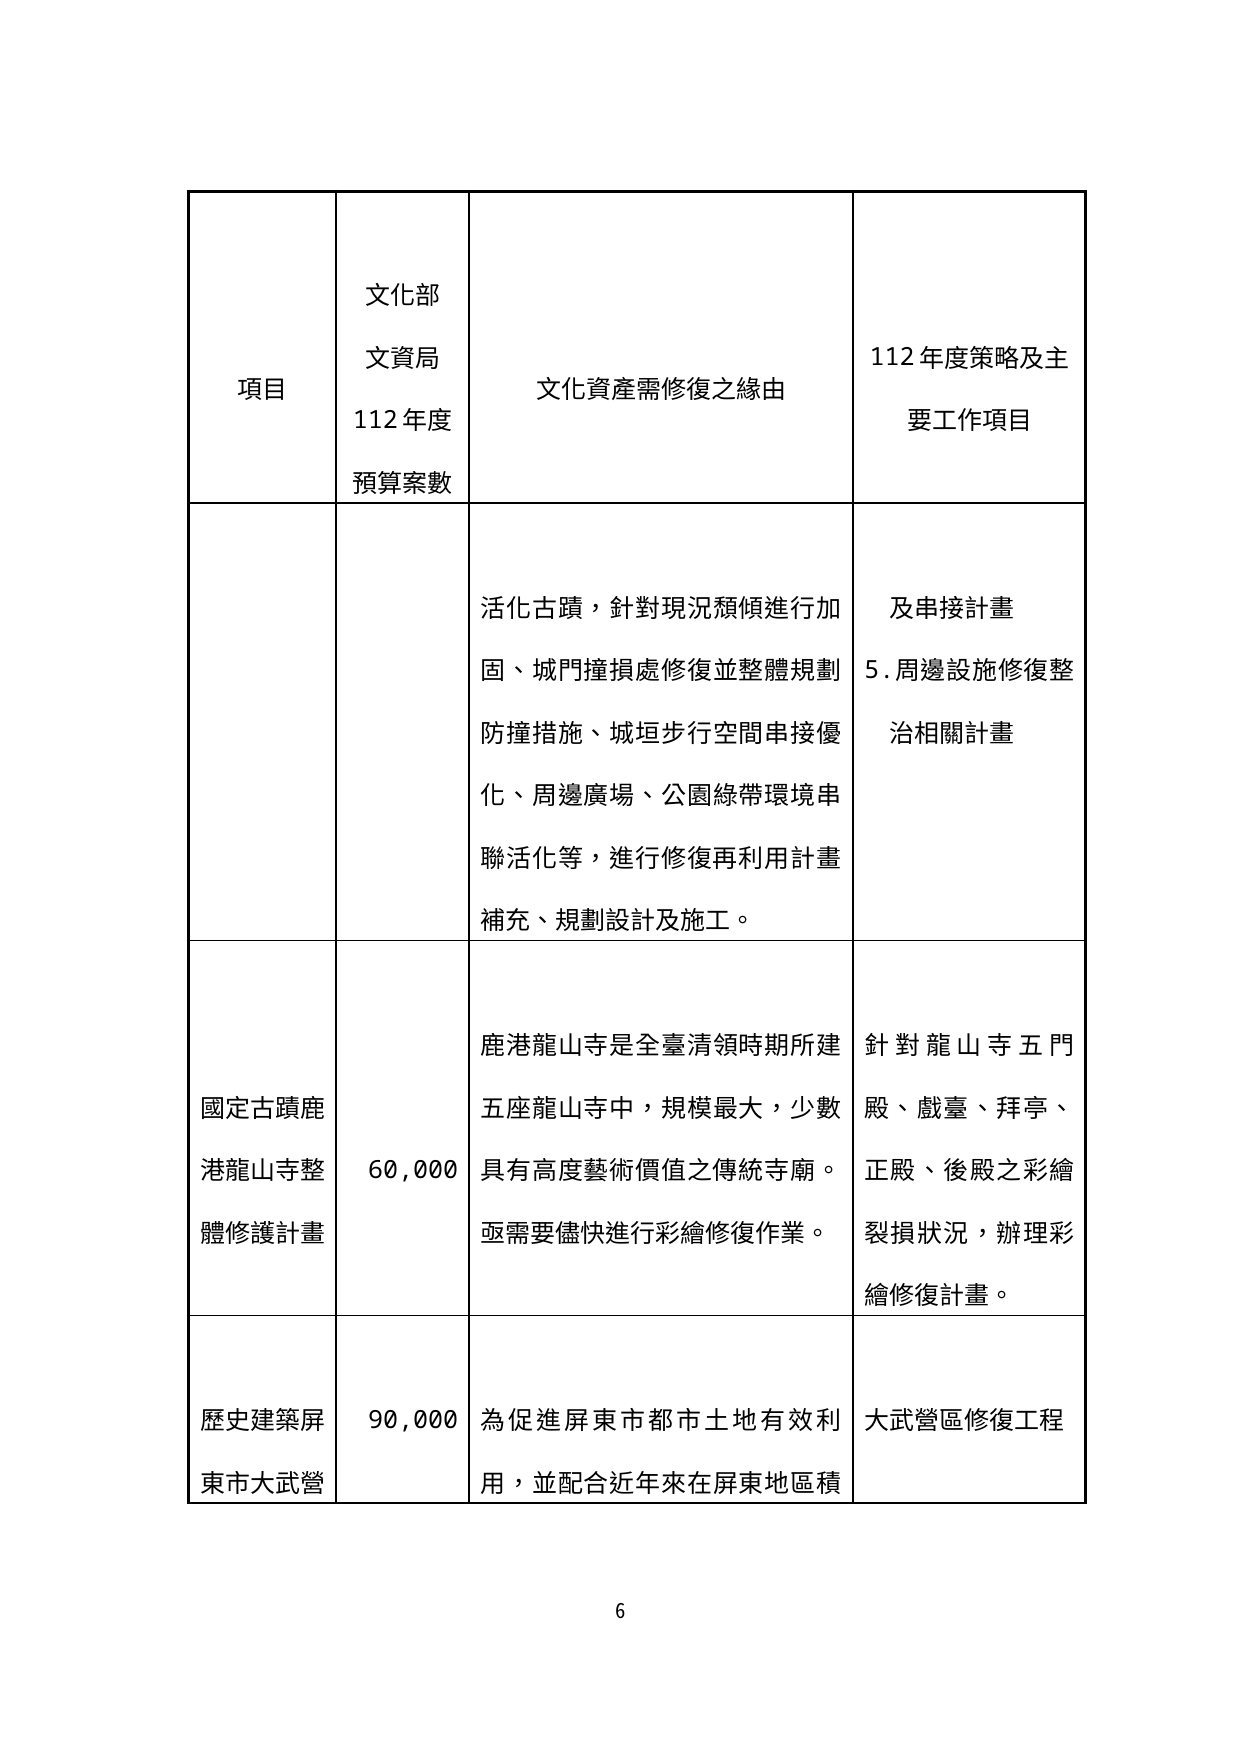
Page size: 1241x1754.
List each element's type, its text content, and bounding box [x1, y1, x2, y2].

table_cell 60,000 [337, 941, 468, 1314]
table_header 文化資產需修復之緣由 [470, 193, 852, 502]
table_cell 及串接計畫 5.周邊設施修復整治相關計畫 [854, 504, 1084, 939]
table_cell 活化古蹟，針對現況頹傾進行加固、城門撞損處修復並整體規劃防撞措施、城垣步行空間串接優化、周邊廣場、公園綠帶環境串聯活化等，進行修復再利用計畫補充、規劃設計及施工。 [470, 504, 852, 939]
table_cell 針對龍山寺五門殿、戲臺、拜亭、正殿、後殿之彩繪裂損狀況，辦理彩繪修復計畫。 [854, 941, 1084, 1314]
table_cell [337, 504, 468, 939]
table_header 項目 [190, 193, 335, 502]
table_cell 90,000 [337, 1316, 468, 1502]
table_header 112年度策略及主要工作項目 [854, 193, 1084, 502]
table_cell 歷史建築屏東市大武營 [190, 1316, 335, 1502]
table_header 文化部 文資局 112年度預算案數 [337, 193, 468, 502]
table_cell 國定古蹟鹿港龍山寺整體修護計畫 [190, 941, 335, 1314]
table_cell [190, 504, 335, 939]
table_cell 大武營區修復工程 [854, 1316, 1084, 1502]
table_cell 鹿港龍山寺是全臺清領時期所建五座龍山寺中，規模最大，少數具有高度藝術價值之傳統寺廟。亟需要儘快進行彩繪修復作業。 [470, 941, 852, 1314]
table_cell 為促進屏東市都市土地有效利用，並配合近年來在屏東地區積 [470, 1316, 852, 1502]
